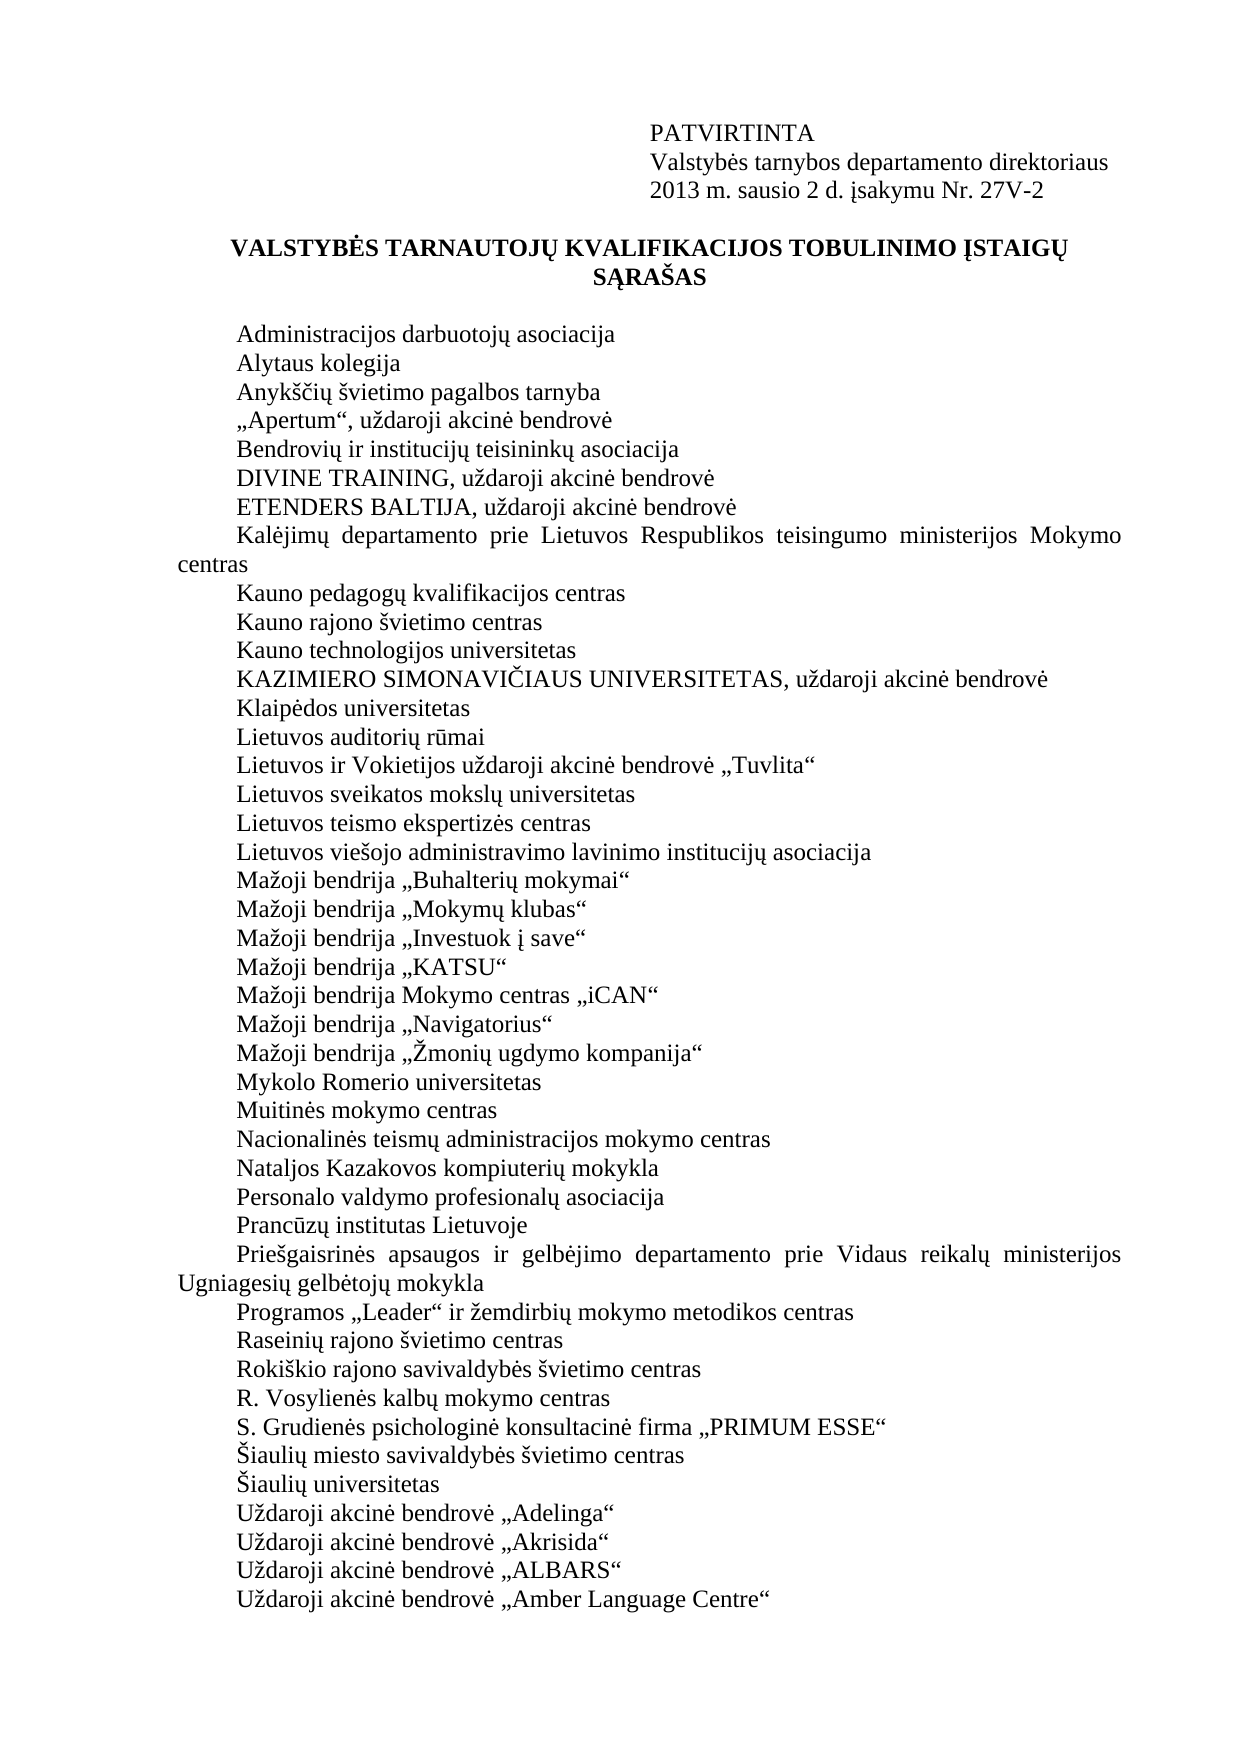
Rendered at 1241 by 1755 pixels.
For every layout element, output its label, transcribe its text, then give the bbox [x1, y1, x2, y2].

text VALSTYBĖS TARNAUTOJŲ KVALIFIKACIJOS TOBULINIMO ĮSTAIGŲ SĄRAŠAS [177, 233, 1122, 291]
text Mažoji bendrija „KATSU“ [177, 952, 1122, 981]
text Šiaulių miesto savivaldybės švietimo centras [177, 1441, 1122, 1469]
text Mažoji bendrija „Mokymų klubas“ [177, 894, 1122, 923]
text Mažoji bendrija „Buhalterių mokymai“ [177, 866, 1122, 894]
text DIVINE TRAINING, uždaroji akcinė bendrovė [177, 463, 1122, 492]
text Mažoji bendrija „Navigatorius“ [177, 1009, 1122, 1038]
text Mykolo Romerio universitetas [177, 1067, 1122, 1096]
text Kauno pedagogų kvalifikacijos centras [177, 578, 1122, 607]
text Uždaroji akcinė bendrovė „ALBARS“ [177, 1556, 1122, 1584]
text R. Vosylienės kalbų mokymo centras [177, 1383, 1122, 1412]
text Personalo valdymo profesionalų asociacija [177, 1182, 1122, 1211]
text Klaipėdos universitetas [177, 693, 1122, 722]
text Priešgaisrinės apsaugos ir gelbėjimo departamento prie Vidaus reikalų ministerijos Ugniagesių gelbėtojų mokykla [177, 1239, 1122, 1297]
text Uždaroji akcinė bendrovė „Akrisida“ [177, 1527, 1122, 1556]
text Bendrovių ir institucijų teisininkų asociacija [177, 434, 1122, 463]
text Nataljos Kazakovos kompiuterių mokykla [177, 1153, 1122, 1182]
text Mažoji bendrija „Investuok į save“ [177, 923, 1122, 952]
text Lietuvos teismo ekspertizės centras [177, 808, 1122, 837]
text Programos „Leader“ ir žemdirbių mokymo metodikos centras [177, 1297, 1122, 1326]
text Muitinės mokymo centras [177, 1096, 1122, 1124]
text Šiaulių universitetas [177, 1469, 1122, 1498]
text Lietuvos ir Vokietijos uždaroji akcinė bendrovė „Tuvlita“ [177, 751, 1122, 779]
text Prancūzų institutas Lietuvoje [177, 1211, 1122, 1239]
text Mažoji bendrija Mokymo centras „iCAN“ [177, 981, 1122, 1009]
text Rokiškio rajono savivaldybės švietimo centras [177, 1354, 1122, 1383]
text „Apertum“, uždaroji akcinė bendrovė [177, 406, 1122, 434]
text Kauno technologijos universitetas [177, 636, 1122, 664]
text S. Grudienės psichologinė konsultacinė firma „PRIMUM ESSE“ [177, 1412, 1122, 1441]
text Kauno rajono švietimo centras [177, 607, 1122, 636]
text Uždaroji akcinė bendrovė „Amber Language Centre“ [177, 1584, 1122, 1613]
text PATVIRTINTA [649, 118, 1122, 147]
text Kalėjimų departamento prie Lietuvos Respublikos teisingumo ministerijos Mokymo centras [177, 521, 1122, 578]
text KAZIMIERO SIMONAVIČIAUS UNIVERSITETAS, uždaroji akcinė bendrovė [177, 664, 1122, 693]
text Lietuvos sveikatos mokslų universitetas [177, 779, 1122, 808]
text ETENDERS BALTIJA, uždaroji akcinė bendrovė [177, 492, 1122, 521]
text Administracijos darbuotojų asociacija [177, 319, 1122, 348]
text Anykščių švietimo pagalbos tarnyba [177, 377, 1122, 406]
text Lietuvos auditorių rūmai [177, 722, 1122, 751]
text Mažoji bendrija „Žmonių ugdymo kompanija“ [177, 1038, 1122, 1067]
text Valstybės tarnybos departamento direktoriaus 2013 m. sausio 2 d. įsakymu Nr. 27V-2 [649, 147, 1122, 204]
text Uždaroji akcinė bendrovė „Adelinga“ [177, 1498, 1122, 1527]
text Lietuvos viešojo administravimo lavinimo institucijų asociacija [177, 837, 1122, 866]
text Nacionalinės teismų administracijos mokymo centras [177, 1124, 1122, 1153]
text Alytaus kolegija [177, 348, 1122, 377]
text Raseinių rajono švietimo centras [177, 1326, 1122, 1354]
